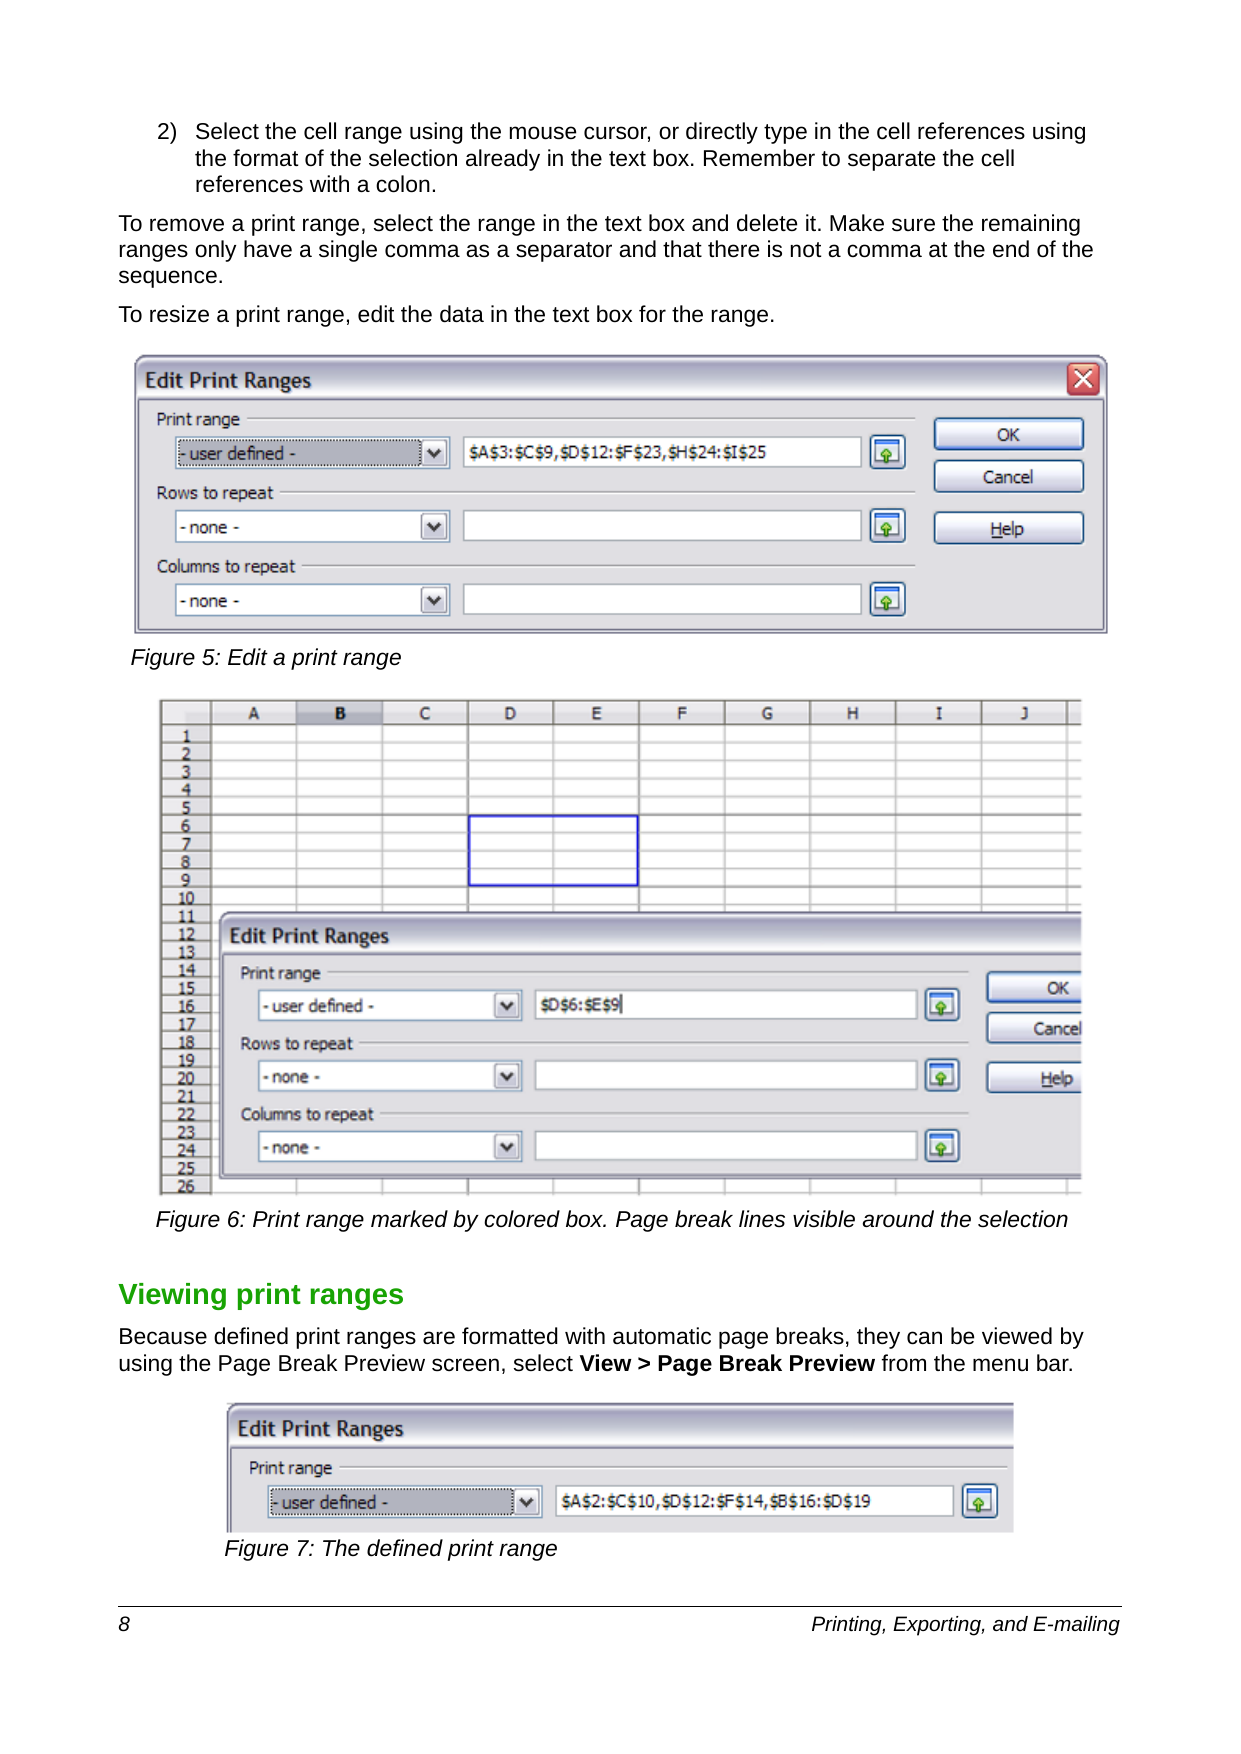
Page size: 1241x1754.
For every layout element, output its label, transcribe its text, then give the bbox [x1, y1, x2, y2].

text To remove a print range, select the range in the text box and delete it. Make sure the remaining ranges only have a single comma as a separator and that there is not a comma at the end of the sequence. [118, 210, 1122, 289]
text Figure 5: Edit a print range [130, 643, 1110, 670]
text Figure 6: Print range marked by colored box. Page break lines visible around the selection [155, 1206, 1085, 1232]
picture [155, 694, 1085, 1200]
picture [130, 352, 1110, 637]
text Figure 7: The defined print range [224, 1536, 1016, 1562]
subtitle Viewing print ranges [118, 1277, 1122, 1311]
text Because defined print ranges are formatted with automatic page breaks, they can be viewed by using the Page Break Preview screen, select View > Page Break Preview from the menu bar. [118, 1323, 1122, 1376]
text To resize a print range, edit the data in the text box for the range. [118, 301, 1122, 328]
picture [224, 1400, 1017, 1536]
list Select the cell range using the mouse cursor, or directly type in the cell references using the format of the selection already in the text box. Remember to separate the cell references with a colon. [177, 118, 1122, 197]
